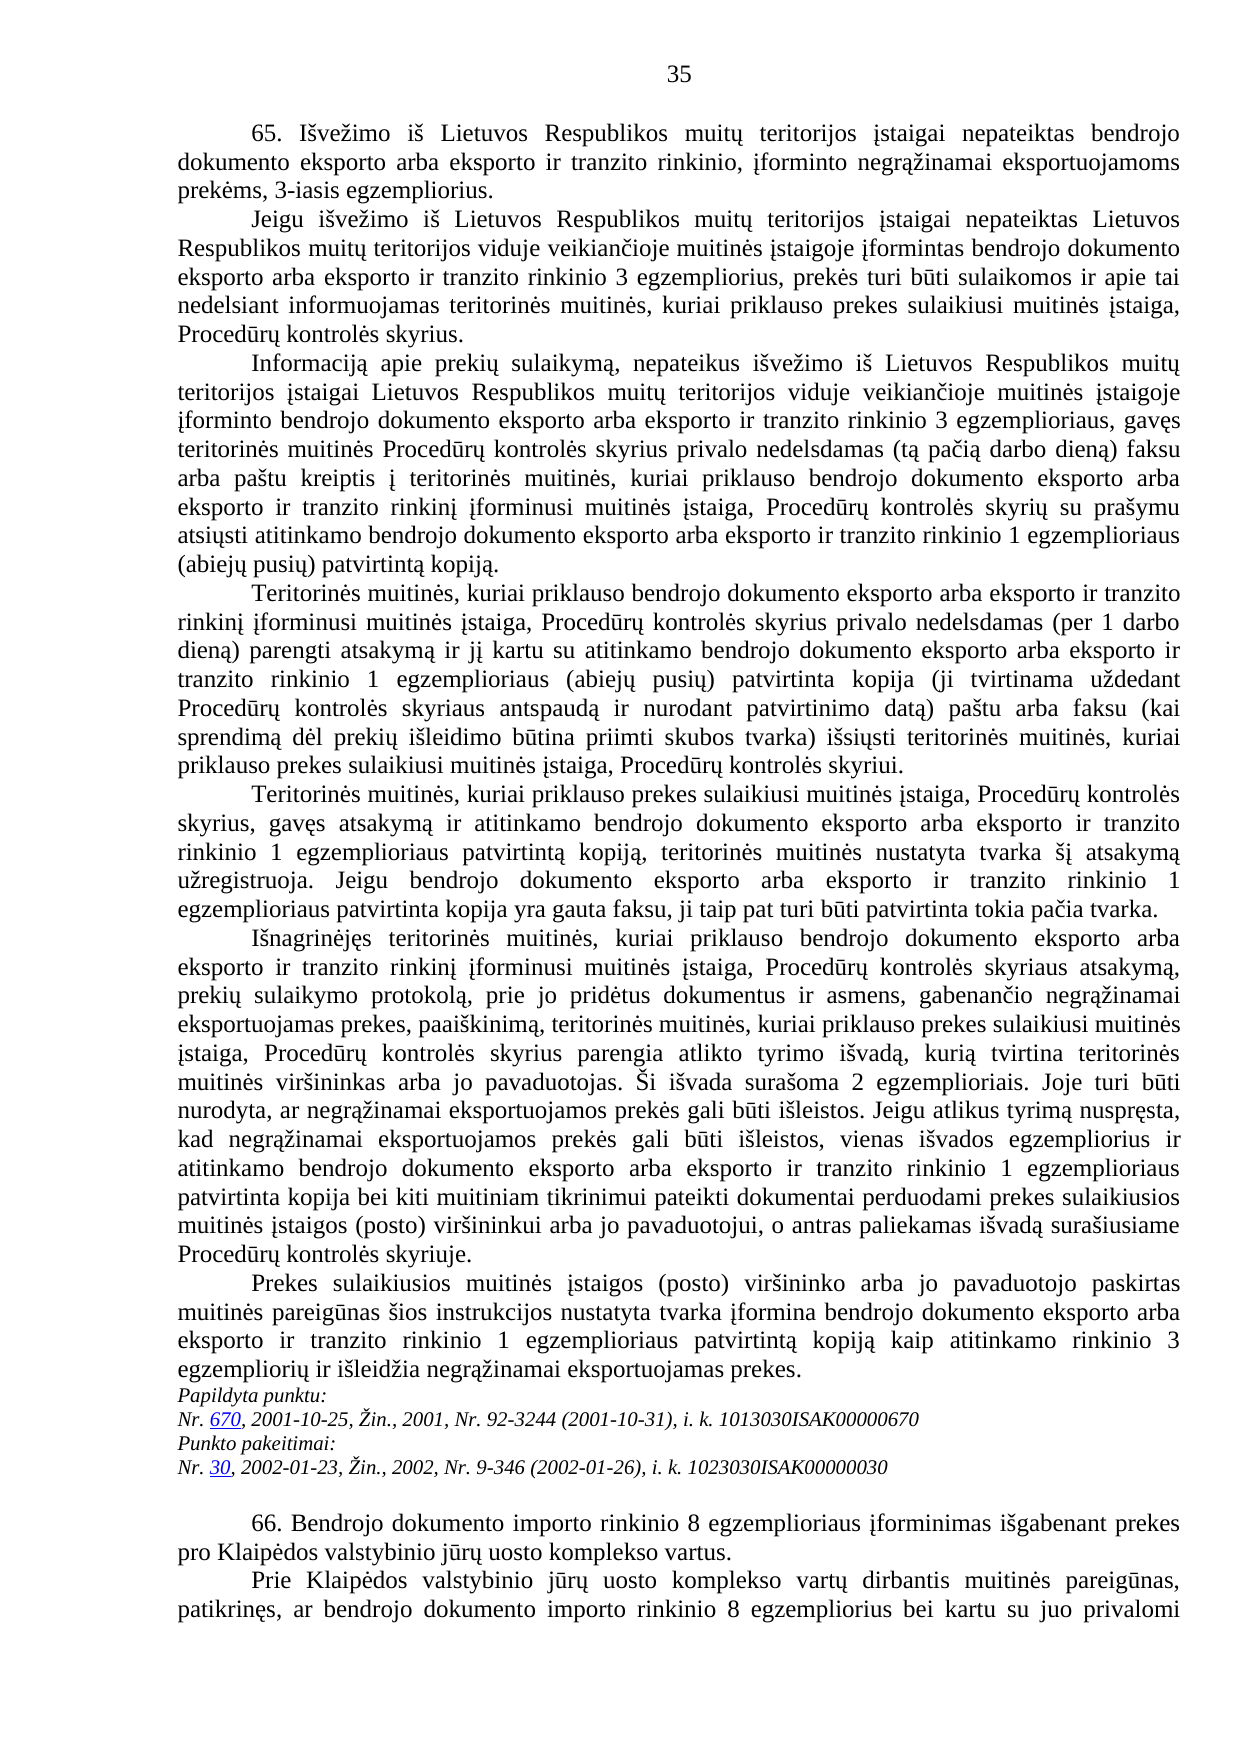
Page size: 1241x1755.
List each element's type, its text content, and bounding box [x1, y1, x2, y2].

text Teritorinės muitinės, kuriai priklauso prekes sulaikiusi muitinės įstaiga, Procedūrų kontrolės skyrius, gavęs atsakymą ir atitinkamo bendrojo dokumento eksporto arba eksporto ir tranzito rinkinio 1 egzemplioriaus patvirtintą kopiją, teritorinės muitinės nustatyta tvarka šį atsakymą užregistruoja. Jeigu bendrojo dokumento eksporto arba eksporto ir tranzito rinkinio 1 egzemplioriaus patvirtinta kopija yra gauta faksu, ji taip pat turi būti patvirtinta tokia pačia tvarka. [177, 779, 1181, 923]
text 65. Išvežimo iš Lietuvos Respublikos muitų teritorijos įstaigai nepateiktas bendrojo dokumento eksporto arba eksporto ir tranzito rinkinio, įforminto negrąžinamai eksportuojamoms prekėms, 3-iasis egzempliorius. [177, 118, 1181, 204]
text Prie Klaipėdos valstybinio jūrų uosto komplekso vartų dirbantis muitinės pareigūnas, patikrinęs, ar bendrojo dokumento importo rinkinio 8 egzempliorius bei kartu su juo privalomi [177, 1566, 1181, 1623]
text Informaciją apie prekių sulaikymą, nepateikus išvežimo iš Lietuvos Respublikos muitų teritorijos įstaigai Lietuvos Respublikos muitų teritorijos viduje veikiančioje muitinės įstaigoje įforminto bendrojo dokumento eksporto arba eksporto ir tranzito rinkinio 3 egzemplioriaus, gavęs teritorinės muitinės Procedūrų kontrolės skyrius privalo nedelsdamas (tą pačią darbo dieną) faksu arba paštu kreiptis į teritorinės muitinės, kuriai priklauso bendrojo dokumento eksporto arba eksporto ir tranzito rinkinį įforminusi muitinės įstaiga, Procedūrų kontrolės skyrių su prašymu atsiųsti atitinkamo bendrojo dokumento eksporto arba eksporto ir tranzito rinkinio 1 egzemplioriaus (abiejų pusių) patvirtintą kopiją. [177, 348, 1181, 578]
text Punkto pakeitimai: [177, 1431, 1181, 1455]
text Jeigu išvežimo iš Lietuvos Respublikos muitų teritorijos įstaigai nepateiktas Lietuvos Respublikos muitų teritorijos viduje veikiančioje muitinės įstaigoje įformintas bendrojo dokumento eksporto arba eksporto ir tranzito rinkinio 3 egzempliorius, prekės turi būti sulaikomos ir apie tai nedelsiant informuojamas teritorinės muitinės, kuriai priklauso prekes sulaikiusi muitinės įstaiga, Procedūrų kontrolės skyrius. [177, 204, 1181, 348]
text Teritorinės muitinės, kuriai priklauso bendrojo dokumento eksporto arba eksporto ir tranzito rinkinį įforminusi muitinės įstaiga, Procedūrų kontrolės skyrius privalo nedelsdamas (per 1 darbo dieną) parengti atsakymą ir jį kartu su atitinkamo bendrojo dokumento eksporto arba eksporto ir tranzito rinkinio 1 egzemplioriaus (abiejų pusių) patvirtinta kopija (ji tvirtinama uždedant Procedūrų kontrolės skyriaus antspaudą ir nurodant patvirtinimo datą) paštu arba faksu (kai sprendimą dėl prekių išleidimo būtina priimti skubos tvarka) išsiųsti teritorinės muitinės, kuriai priklauso prekes sulaikiusi muitinės įstaiga, Procedūrų kontrolės skyriui. [177, 578, 1181, 779]
text 66. Bendrojo dokumento importo rinkinio 8 egzemplioriaus įforminimas išgabenant prekes pro Klaipėdos valstybinio jūrų uosto komplekso vartus. [177, 1508, 1181, 1566]
text Nr. 30, 2002-01-23, Žin., 2002, Nr. 9-346 (2002-01-26), i. k. 1023030ISAK00000030 [177, 1455, 1181, 1479]
text Nr. 670, 2001-10-25, Žin., 2001, Nr. 92-3244 (2001-10-31), i. k. 1013030ISAK00000670 [177, 1407, 1181, 1431]
text Prekes sulaikiusios muitinės įstaigos (posto) viršininko arba jo pavaduotojo paskirtas muitinės pareigūnas šios instrukcijos nustatyta tvarka įformina bendrojo dokumento eksporto arba eksporto ir tranzito rinkinio 1 egzemplioriaus patvirtintą kopiją kaip atitinkamo rinkinio 3 egzempliorių ir išleidžia negrąžinamai eksportuojamas prekes. [177, 1268, 1181, 1383]
text Papildyta punktu: [177, 1383, 1181, 1407]
text Išnagrinėjęs teritorinės muitinės, kuriai priklauso bendrojo dokumento eksporto arba eksporto ir tranzito rinkinį įforminusi muitinės įstaiga, Procedūrų kontrolės skyriaus atsakymą, prekių sulaikymo protokolą, prie jo pridėtus dokumentus ir asmens, gabenančio negrąžinamai eksportuojamas prekes, paaiškinimą, teritorinės muitinės, kuriai priklauso prekes sulaikiusi muitinės įstaiga, Procedūrų kontrolės skyrius parengia atlikto tyrimo išvadą, kurią tvirtina teritorinės muitinės viršininkas arba jo pavaduotojas. Ši išvada surašoma 2 egzemplioriais. Joje turi būti nurodyta, ar negrąžinamai eksportuojamos prekės gali būti išleistos. Jeigu atlikus tyrimą nuspręsta, kad negrąžinamai eksportuojamos prekės gali būti išleistos, vienas išvados egzempliorius ir atitinkamo bendrojo dokumento eksporto arba eksporto ir tranzito rinkinio 1 egzemplioriaus patvirtinta kopija bei kiti muitiniam tikrinimui pateikti dokumentai perduodami prekes sulaikiusios muitinės įstaigos (posto) viršininkui arba jo pavaduotojui, o antras paliekamas išvadą surašiusiame Procedūrų kontrolės skyriuje. [177, 923, 1181, 1268]
